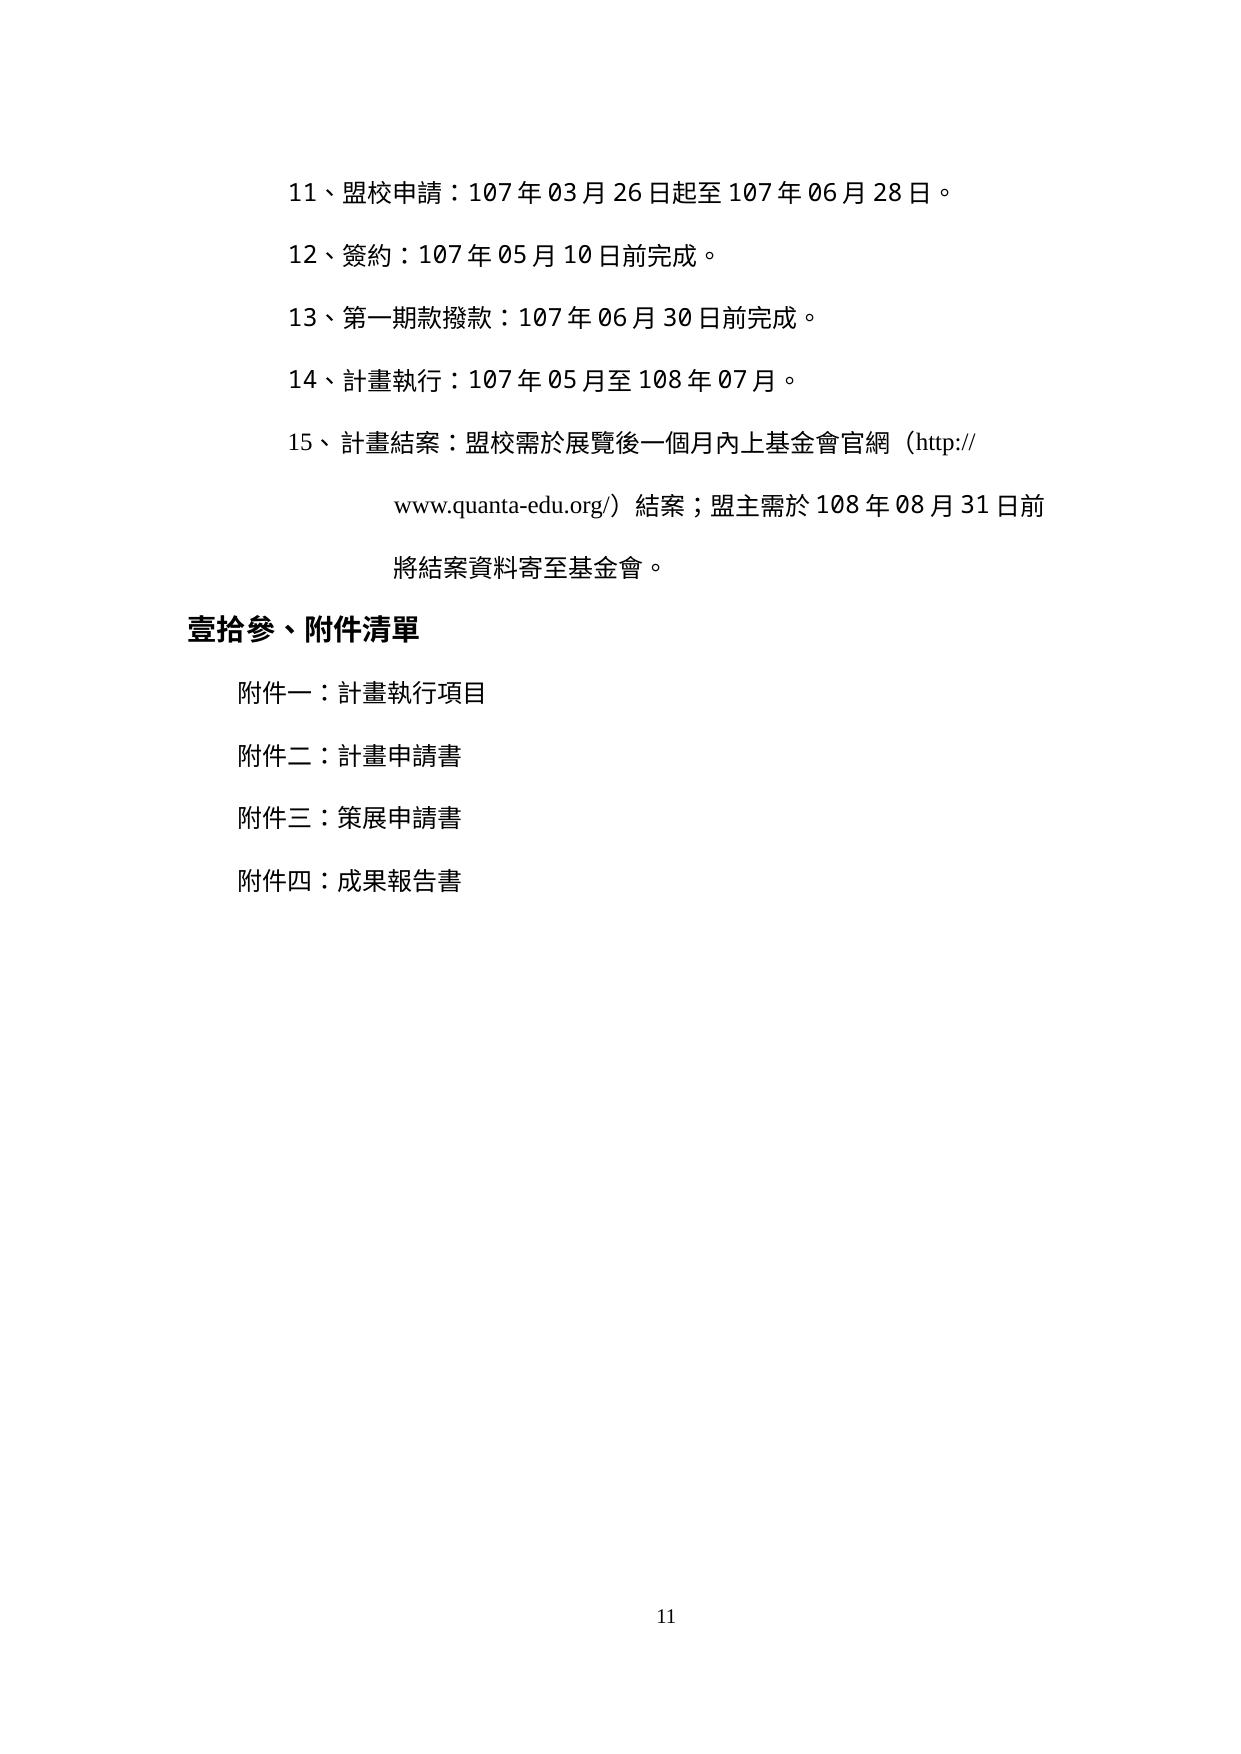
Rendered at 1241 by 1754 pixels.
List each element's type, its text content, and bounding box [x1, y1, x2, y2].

text 附件三：策展申請書 [187, 775, 1053, 837]
list 盟校申請：107年03月26日起至107年06月28日。 [287, 150, 1053, 212]
text 附件二：計畫申請書 [187, 712, 1053, 775]
text 附件一：計畫執行項目 [187, 650, 1053, 712]
list 簽約：107年05月10日前完成。 [287, 212, 1053, 275]
subtitle 附件清單 [187, 606, 1053, 648]
list 第一期款撥款：107年06月30日前完成。 [287, 275, 1053, 337]
list 計畫執行：107年05月至108年07月。 [287, 337, 1053, 400]
list 計畫結案：盟校需於展覽後一個月內上基金會官網（http://www.quanta-edu.org/）結案；盟主需於108年08月31日前將結案資料寄至基金會。 [287, 400, 1053, 587]
text 附件四：成果報告書 [187, 837, 1053, 900]
